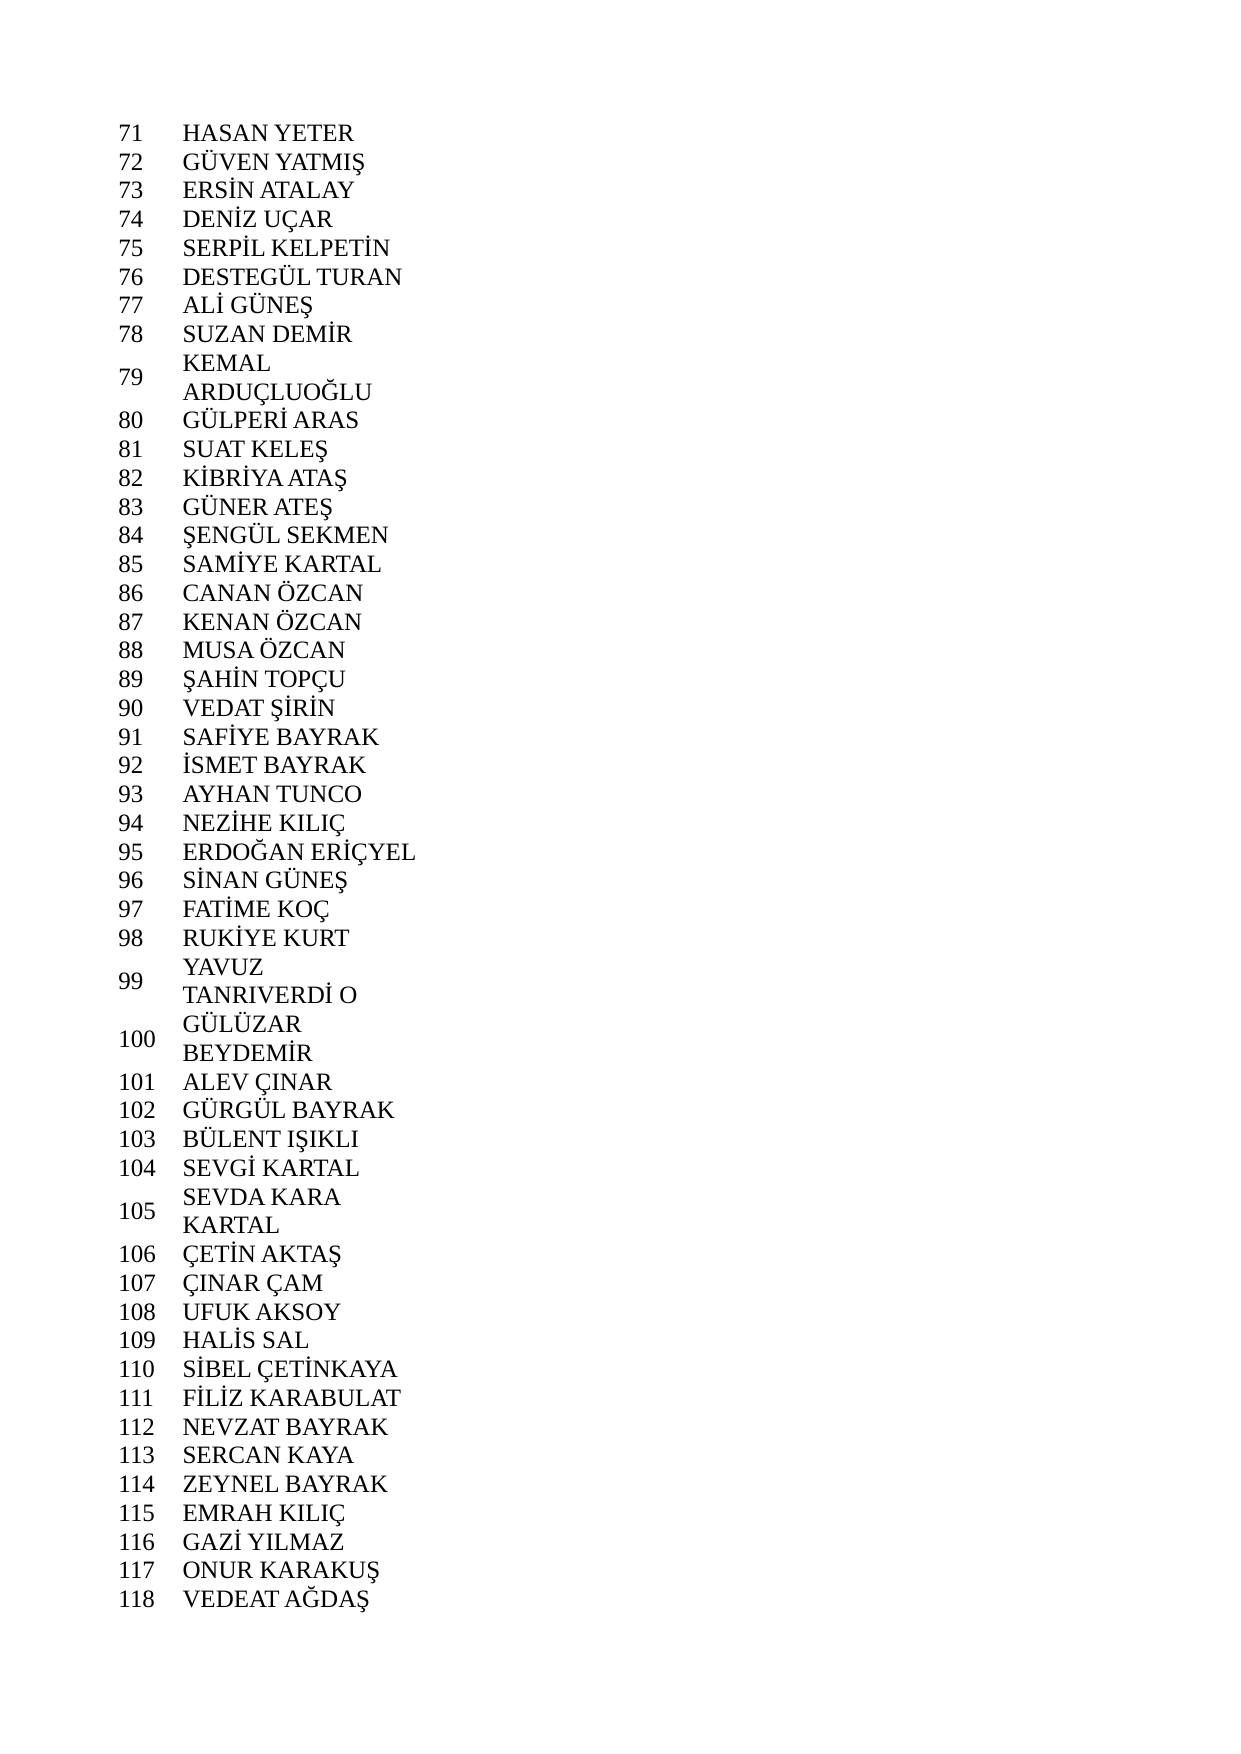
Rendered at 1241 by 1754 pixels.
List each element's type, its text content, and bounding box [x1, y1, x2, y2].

table_cell 104 [118, 1153, 182, 1182]
table_cell 92 [118, 751, 182, 779]
table_cell SUZAN DEMİR [182, 319, 418, 348]
table_cell SİBEL ÇETİNKAYA [182, 1354, 418, 1383]
table_cell 106 [118, 1239, 182, 1268]
table_cell GÜLPERİ ARAS [182, 406, 418, 434]
table_cell 115 [118, 1498, 182, 1527]
table_cell SERCAN KAYA [182, 1441, 418, 1469]
table_cell 83 [118, 492, 182, 521]
table_cell 98 [118, 923, 182, 952]
table_cell 117 [118, 1556, 182, 1584]
table_cell MUSA ÖZCAN [182, 636, 418, 664]
table_cell ÇINAR ÇAM [182, 1268, 418, 1297]
table_cell CANAN ÖZCAN [182, 578, 418, 607]
table_cell KİBRİYA ATAŞ [182, 463, 418, 492]
table_cell 81 [118, 434, 182, 463]
table_cell 114 [118, 1469, 182, 1498]
table_cell ALİ GÜNEŞ [182, 291, 418, 319]
table_cell HALİS SAL [182, 1326, 418, 1354]
table_cell 71 [118, 118, 182, 147]
table_cell 107 [118, 1268, 182, 1297]
table_cell ERSİN ATALAY [182, 176, 418, 204]
table_cell 82 [118, 463, 182, 492]
table_cell VEDAT ŞİRİN [182, 693, 418, 722]
table_cell DENİZ UÇAR [182, 204, 418, 233]
table_cell SAMİYE KARTAL [182, 549, 418, 578]
table_cell NEVZAT BAYRAK [182, 1412, 418, 1441]
table_cell 108 [118, 1297, 182, 1326]
table_cell ALEV ÇINAR [182, 1067, 418, 1096]
table_cell 78 [118, 319, 182, 348]
table_cell 112 [118, 1412, 182, 1441]
table_cell SİNAN GÜNEŞ [182, 866, 418, 894]
table_cell 116 [118, 1527, 182, 1556]
table_cell SEVGİ KARTAL [182, 1153, 418, 1182]
table_cell 100 [118, 1009, 182, 1067]
table_cell 87 [118, 607, 182, 636]
table_cell 113 [118, 1441, 182, 1469]
table_cell 75 [118, 233, 182, 262]
table_cell GÜVEN YATMIŞ [182, 147, 418, 176]
table_cell 110 [118, 1354, 182, 1383]
table_cell KENAN ÖZCAN [182, 607, 418, 636]
table_cell 89 [118, 664, 182, 693]
table_cell ŞENGÜL SEKMEN [182, 521, 418, 549]
table_cell 85 [118, 549, 182, 578]
table_cell 84 [118, 521, 182, 549]
table_cell SAFİYE BAYRAK [182, 722, 418, 751]
table_cell GÜNER ATEŞ [182, 492, 418, 521]
table_cell AYHAN TUNCO [182, 779, 418, 808]
table_cell 86 [118, 578, 182, 607]
table_cell YAVUZ TANRIVERDİ O [182, 952, 418, 1009]
table_cell İSMET BAYRAK [182, 751, 418, 779]
table_cell GÜLÜZAR BEYDEMİR [182, 1009, 418, 1067]
table_cell 74 [118, 204, 182, 233]
table_cell ZEYNEL BAYRAK [182, 1469, 418, 1498]
table_cell DESTEGÜL TURAN [182, 262, 418, 291]
table_cell GAZİ YILMAZ [182, 1527, 418, 1556]
table_cell 73 [118, 176, 182, 204]
table_cell 79 [118, 348, 182, 406]
table_cell EMRAH KILIÇ [182, 1498, 418, 1527]
table_cell 95 [118, 837, 182, 866]
table_cell 118 [118, 1584, 182, 1613]
table_cell 99 [118, 952, 182, 1009]
table_cell ONUR KARAKUŞ [182, 1556, 418, 1584]
table_cell 109 [118, 1326, 182, 1354]
table_cell SERPİL KELPETİN [182, 233, 418, 262]
table_cell 101 [118, 1067, 182, 1096]
table_cell 96 [118, 866, 182, 894]
table_cell 77 [118, 291, 182, 319]
table_cell SEVDA KARA KARTAL [182, 1182, 418, 1239]
table_cell FİLİZ KARABULAT [182, 1383, 418, 1412]
table_cell KEMAL ARDUÇLUOĞLU [182, 348, 418, 406]
table_cell ÇETİN AKTAŞ [182, 1239, 418, 1268]
table_cell 93 [118, 779, 182, 808]
table_cell 111 [118, 1383, 182, 1412]
table_cell 105 [118, 1182, 182, 1239]
table_cell NEZİHE KILIÇ [182, 808, 418, 837]
table_cell 72 [118, 147, 182, 176]
table_cell 97 [118, 894, 182, 923]
table_cell HASAN YETER [182, 118, 418, 147]
table_cell VEDEAT AĞDAŞ [182, 1584, 418, 1613]
table_cell RUKİYE KURT [182, 923, 418, 952]
table_cell FATİME KOÇ [182, 894, 418, 923]
table_cell ŞAHİN TOPÇU [182, 664, 418, 693]
table_cell UFUK AKSOY [182, 1297, 418, 1326]
table_cell 91 [118, 722, 182, 751]
table_cell BÜLENT IŞIKLI [182, 1124, 418, 1153]
table_cell 94 [118, 808, 182, 837]
table_cell SUAT KELEŞ [182, 434, 418, 463]
table_cell 102 [118, 1096, 182, 1124]
table_cell GÜRGÜL BAYRAK [182, 1096, 418, 1124]
table_cell ERDOĞAN ERİÇYEL [182, 837, 418, 866]
table_cell 88 [118, 636, 182, 664]
table_cell 103 [118, 1124, 182, 1153]
table_cell 76 [118, 262, 182, 291]
table_cell 90 [118, 693, 182, 722]
table_cell 80 [118, 406, 182, 434]
